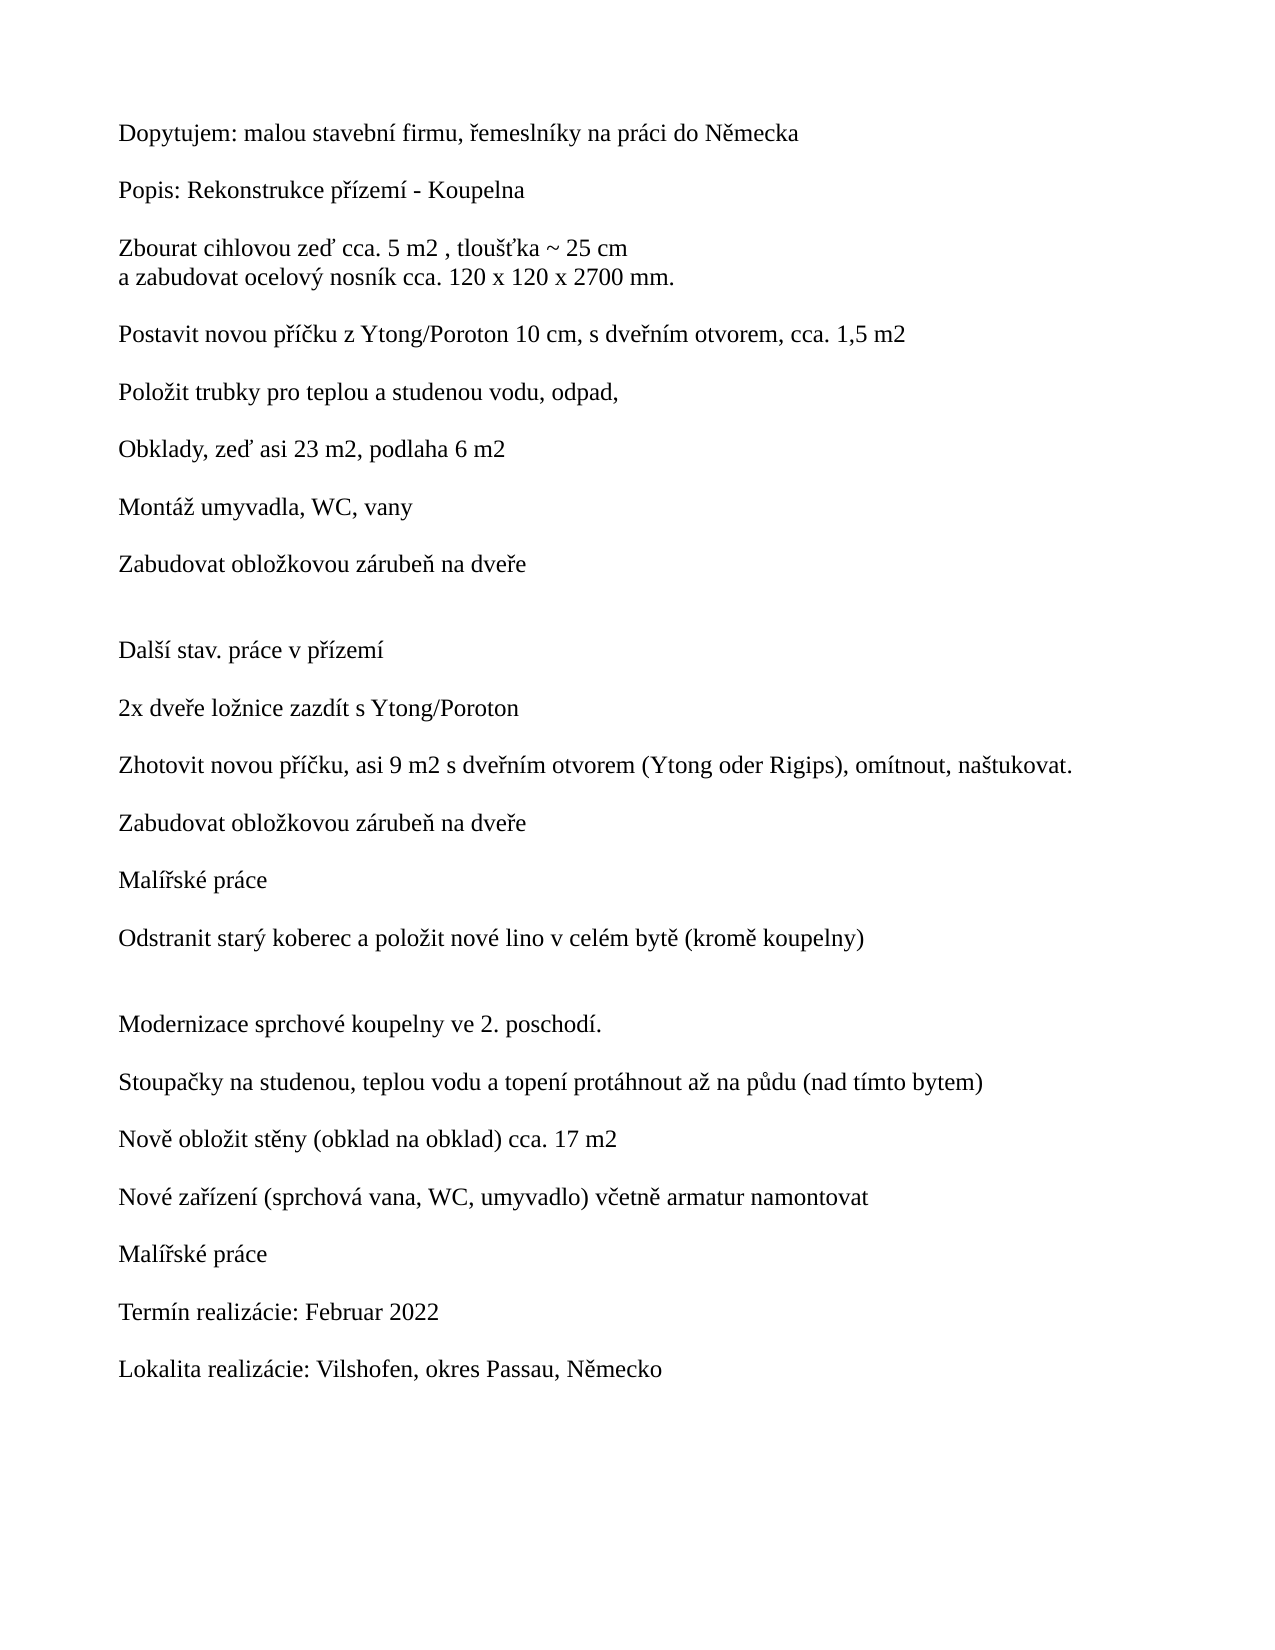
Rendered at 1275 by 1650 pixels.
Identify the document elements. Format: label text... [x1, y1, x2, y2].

text Dopytujem: malou stavební firmu, řemeslníky na práci do Německa Popis: Rekonstrukce přízemí - Koupelna Zbourat cihlovou zeď cca. 5 m2 , tloušťka ~ 25 cm a zabudovat ocelový nosník cca. 120 x 120 x 2700 mm. Postavit novou příčku z Ytong/Poroton 10 cm, s dveřním otvorem, cca. 1,5 m2 Položit trubky pro teplou a studenou vodu, odpad, Obklady, zeď asi 23 m2, podlaha 6 m2 Montáž umyvadla, WC, vany Zabudovat obložkovou zárubeň na dveře Další stav. práce v přízemí 2x dveře ložnice zazdít s Ytong/Poroton Zhotovit novou příčku, asi 9 m2 s dveřním otvorem (Ytong oder Rigips), omítnout, naštukovat. Zabudovat obložkovou zárubeň na dveře Malířské práce Odstranit starý koberec a položit nové lino v celém bytě (kromě koupelny) Modernizace sprchové koupelny ve 2. poschodí. Stoupačky na studenou, teplou vodu a topení protáhnout až na půdu (nad tímto bytem) Nově obložit stěny (obklad na obklad) cca. 17 m2 Nové zařízení (sprchová vana, WC, umyvadlo) včetně armatur namontovat Malířské práce Termín realizácie: Februar 2022 Lokalita realizácie: Vilshofen, okres Passau, Německo [118, 118, 1157, 1383]
